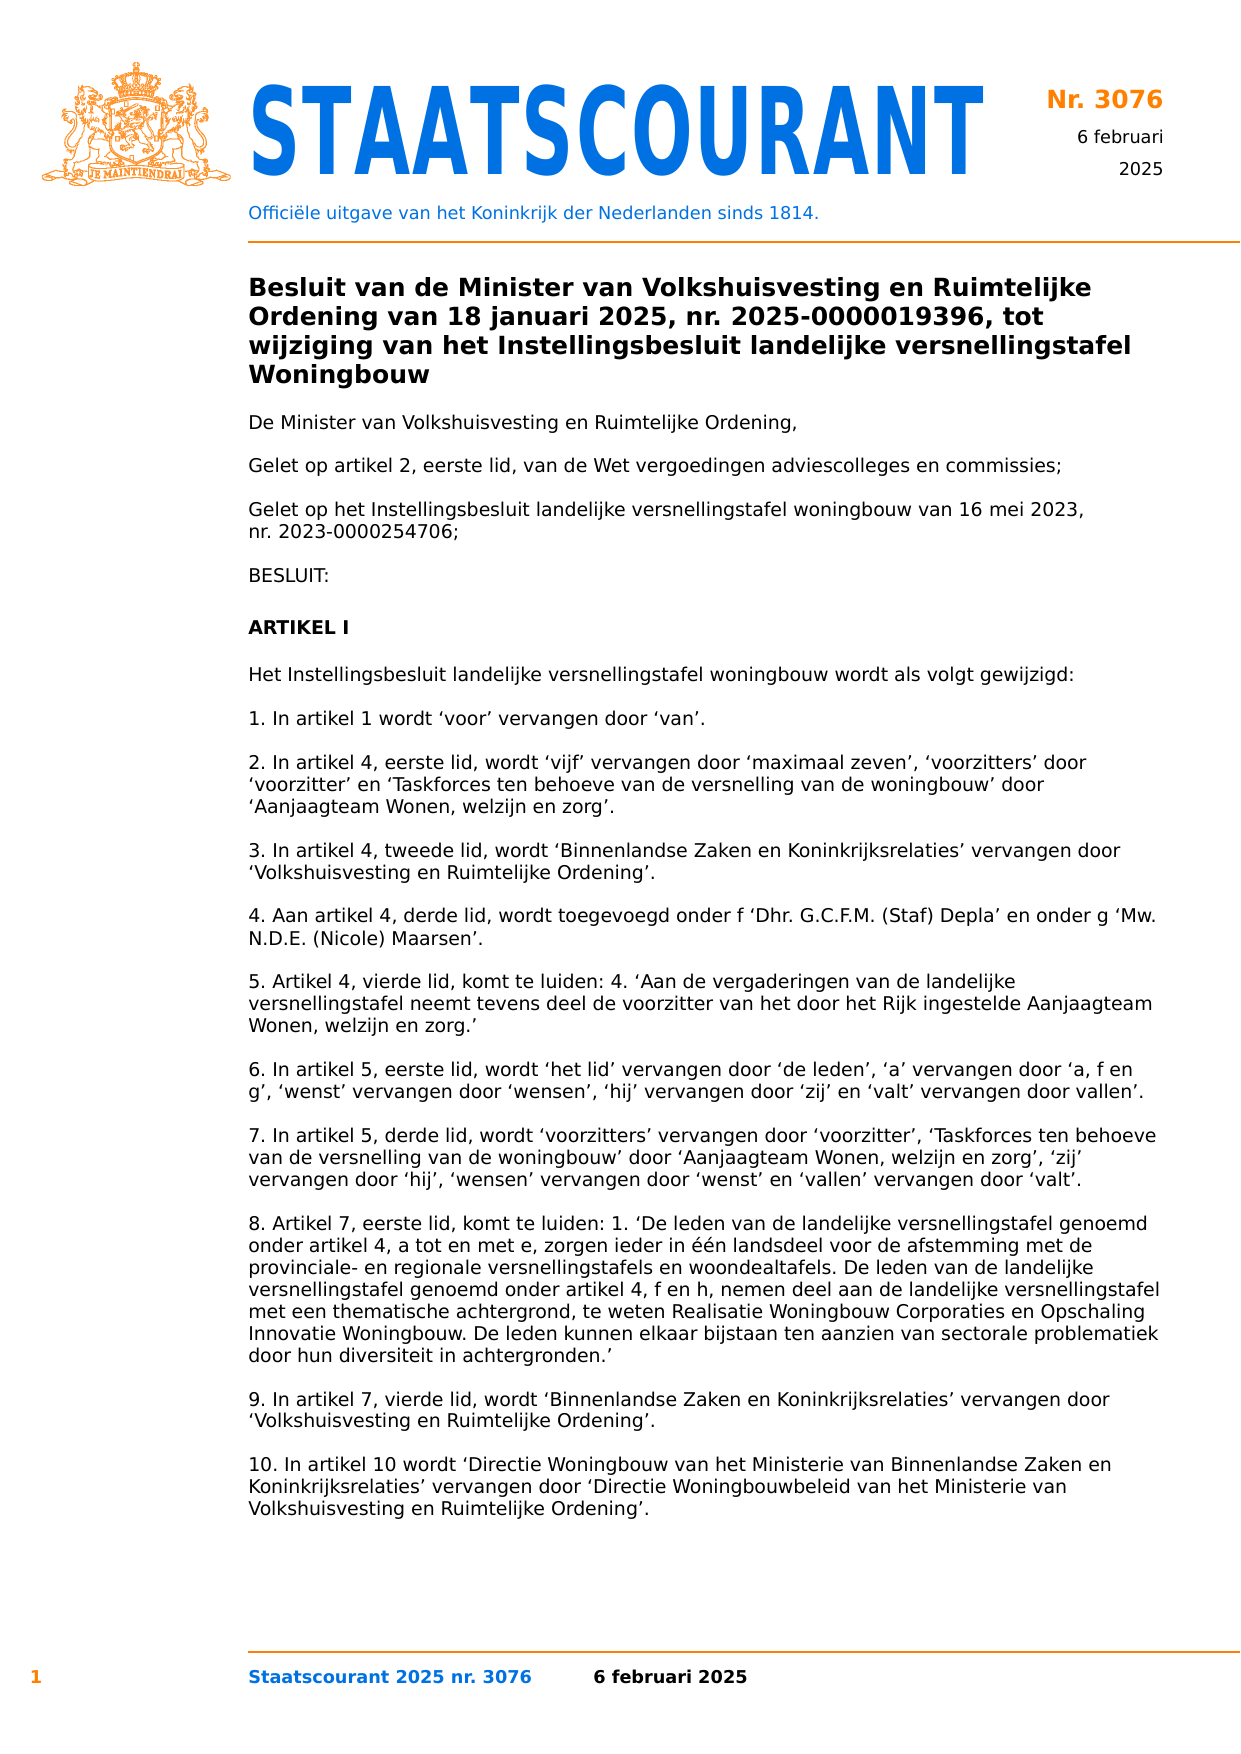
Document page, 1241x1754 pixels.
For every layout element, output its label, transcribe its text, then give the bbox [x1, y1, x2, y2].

table_header [25, 62, 248, 241]
text 8. Artikel 7, eerste lid, komt te luiden: 1. ‘De leden van de landelijke versnellingstafel genoemd onder artikel 4, a tot en met e, zorgen ieder in één landsdeel voor de afstemming met de provinciale- en regionale versnellingstafels en woondealtafels. De leden van de landelijke versnellingstafel genoemd onder artikel 4, f en h, nemen deel aan de landelijke versnellingstafel met een thematische achtergrond, te weten Realisatie Woningbouw Corporaties en Opschaling Innovatie Woningbouw. De leden kunnen elkaar bijstaan ten aanzien van sectorale problematiek door hun diversiteit in achtergronden.’ [248, 1213, 1163, 1367]
text 7. In artikel 5, derde lid, wordt ‘voorzitters’ vervangen door ‘voorzitter’, ‘Taskforces ten behoeve van de versnelling van de woningbouw’ door ‘Aanjaagteam Wonen, welzijn en zorg’, ‘zij’ vervangen door ‘hij’, ‘wensen’ vervangen door ‘wenst’ en ‘vallen’ vervangen door ‘valt’. [248, 1125, 1163, 1191]
text 6. In artikel 5, eerste lid, wordt ‘het lid’ vervangen door ‘de leden’, ‘a’ vervangen door ‘a, f en g’, ‘wenst’ vervangen door ‘wensen’, ‘hij’ vervangen door ‘zij’ en ‘valt’ vervangen door vallen’. [248, 1059, 1163, 1103]
text 1. In artikel 1 wordt ‘voor’ vervangen door ‘van’. [248, 708, 1163, 730]
text Gelet op het Instellingsbesluit landelijke versnellingstafel woningbouw van 16 mei 2023, nr. 2023-0000254706; [248, 499, 1163, 543]
text BESLUIT: [248, 565, 1163, 587]
text Het Instellingsbesluit landelijke versnellingstafel woningbouw wordt als volgt gewijzigd: [248, 664, 1163, 686]
text 9. In artikel 7, vierde lid, wordt ‘Binnenlandse Zaken en Koninkrijksrelaties’ vervangen door ‘Volkshuisvesting en Ruimtelijke Ordening’. [248, 1388, 1163, 1432]
text 4. Aan artikel 4, derde lid, wordt toegevoegd onder f ‘Dhr. G.C.F.M. (Staf) Depla’ en onder g ‘Mw. N.D.E. (Nicole) Maarsen’. [248, 905, 1163, 949]
picture [41, 62, 231, 186]
subtitle ARTIKEL I [248, 617, 1163, 639]
table_header Nr. 3076 [998, 62, 1240, 121]
text 10. In artikel 10 wordt ‘Directie Woningbouw van het Ministerie van Binnenlandse Zaken en Koninkrijksrelaties’ vervangen door ‘Directie Woningbouwbeleid van het Ministerie van Volkshuisvesting en Ruimtelijke Ordening’. [248, 1454, 1163, 1520]
text Gelet op artikel 2, eerste lid, van de Wet vergoedingen adviescolleges en commissies; [248, 455, 1163, 477]
table_cell Officiële uitgave van het Koninkrijk der Nederlanden sinds 1814. [248, 203, 1240, 241]
text 2. In artikel 4, eerste lid, wordt ‘vijf’ vervangen door ‘maximaal zeven’, ‘voorzitters’ door ‘voorzitter’ en ‘Taskforces ten behoeve van de versnelling van de woningbouw’ door ‘Aanjaagteam Wonen, welzijn en zorg’. [248, 752, 1163, 818]
table_cell 2025 [998, 153, 1240, 203]
text 5. Artikel 4, vierde lid, komt te luiden: 4. ‘Aan de vergaderingen van de landelijke versnellingstafel neemt tevens deel de voorzitter van het door het Rijk ingestelde Aanjaagteam Wonen, welzijn en zorg.’ [248, 971, 1163, 1037]
text 3. In artikel 4, tweede lid, wordt ‘Binnenlandse Zaken en Koninkrijksrelaties’ vervangen door ‘Volkshuisvesting en Ruimtelijke Ordening’. [248, 839, 1163, 883]
subtitle Besluit van de Minister van Volkshuisvesting en Ruimtelijke Ordening van 18 januari 2025, nr. 2025-0000019396, tot wijziging van het Instellingsbesluit landelijke versnellingstafel Woningbouw [248, 273, 1163, 390]
text De Minister van Volkshuisvesting en Ruimtelijke Ordening, [248, 412, 1163, 433]
table_cell 6 februari [998, 121, 1240, 153]
table_header STAATSCOURANT [248, 62, 998, 203]
